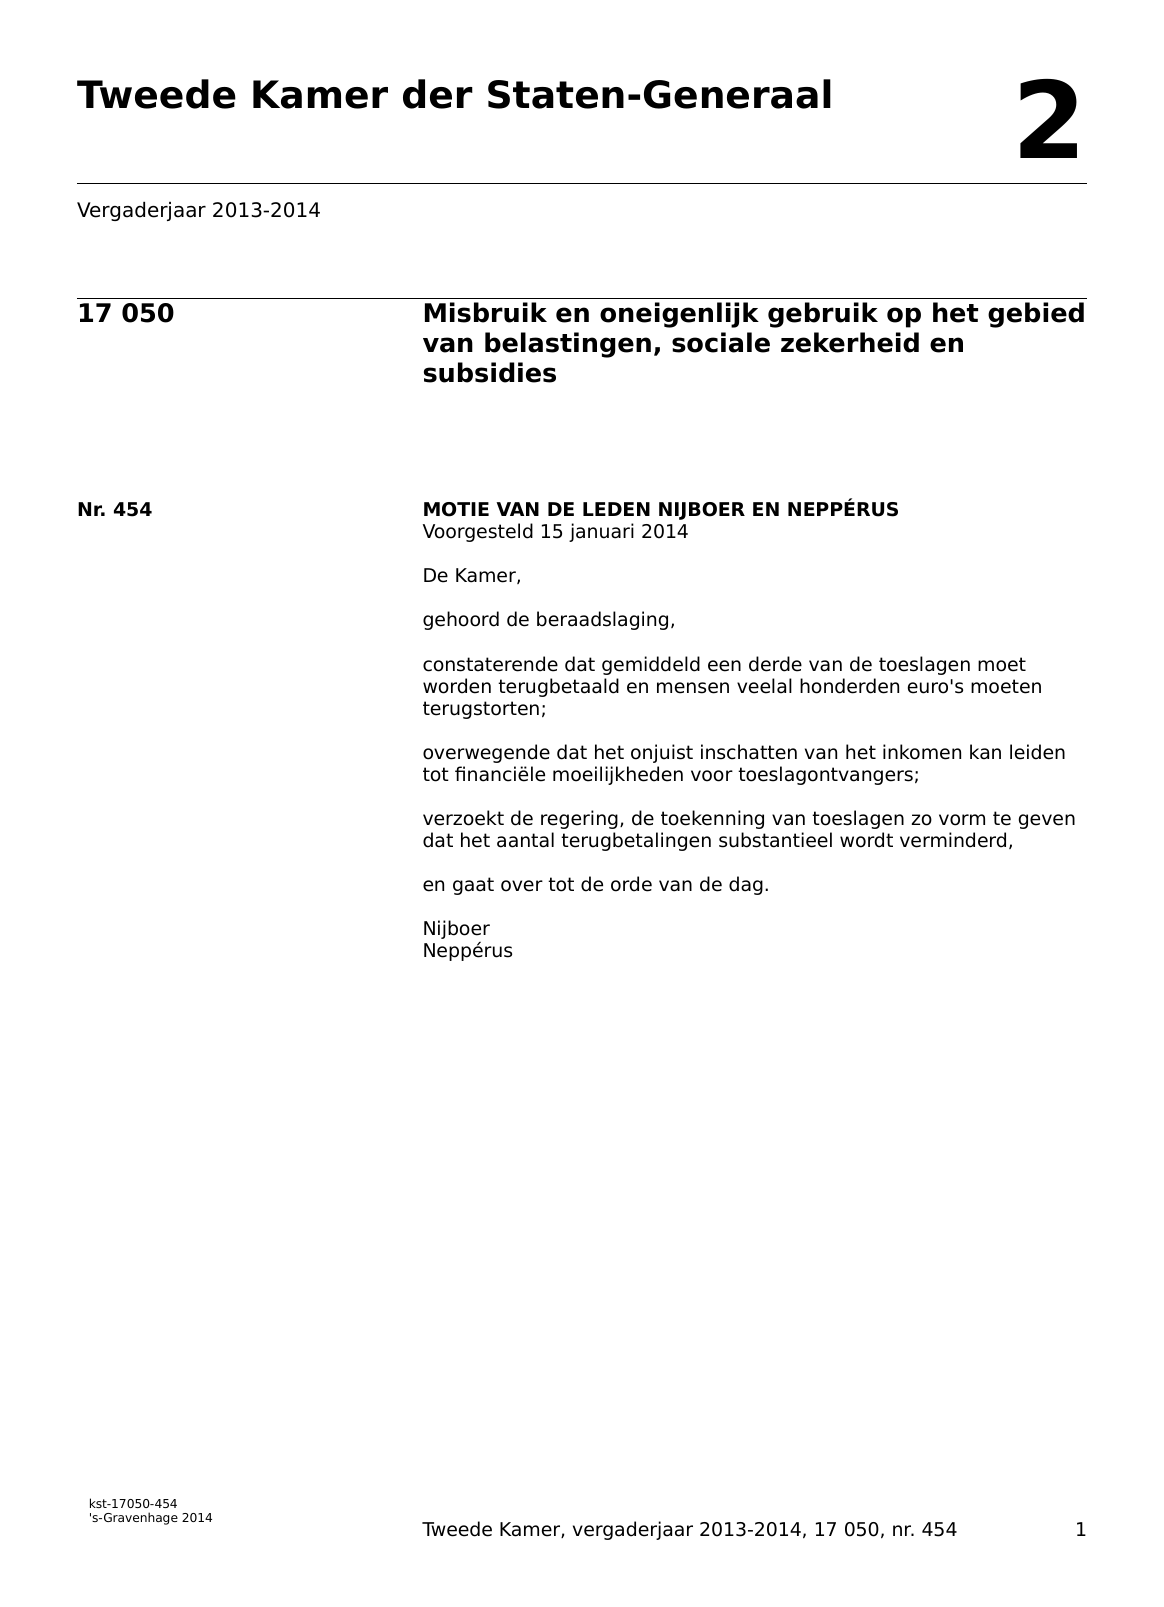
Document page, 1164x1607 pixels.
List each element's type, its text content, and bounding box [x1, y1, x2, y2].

text verzoekt de regering, de toekenning van toeslagen zo vorm te geven dat het aantal terugbetalingen substantieel wordt verminderd, [422, 808, 1087, 852]
table_header 2 [886, 59, 1087, 183]
text en gaat over tot de orde van de dag. [422, 874, 1087, 896]
text De Kamer, [422, 565, 1087, 587]
table_cell Vergaderjaar 2013-2014 [77, 184, 1087, 298]
subtitle Nr. 454 MOTIE VAN DE LEDEN NIJBOER EN NEPPÉRUS [77, 499, 1087, 521]
text Nijboer [422, 918, 1087, 940]
subtitle 17 050 Misbruik en oneigenlijk gebruik op het gebied van belastingen, sociale zekerheid en subsidies [77, 299, 1087, 388]
table_header Tweede Kamer der Staten-Generaal [77, 59, 886, 183]
text Voorgesteld 15 januari 2014 [422, 521, 1087, 543]
text overwegende dat het onjuist inschatten van het inkomen kan leiden tot financiële moeilijkheden voor toeslagontvangers; [422, 742, 1087, 786]
text 's-Gravenhage 2014 [88, 1511, 323, 1525]
text Neppérus [422, 940, 1087, 962]
text kst-17050-454 [88, 1497, 323, 1511]
text gehoord de beraadslaging, [422, 609, 1087, 631]
text constaterende dat gemiddeld een derde van de toeslagen moet worden terugbetaald en mensen veelal honderden euro's moeten terugstorten; [422, 653, 1087, 719]
